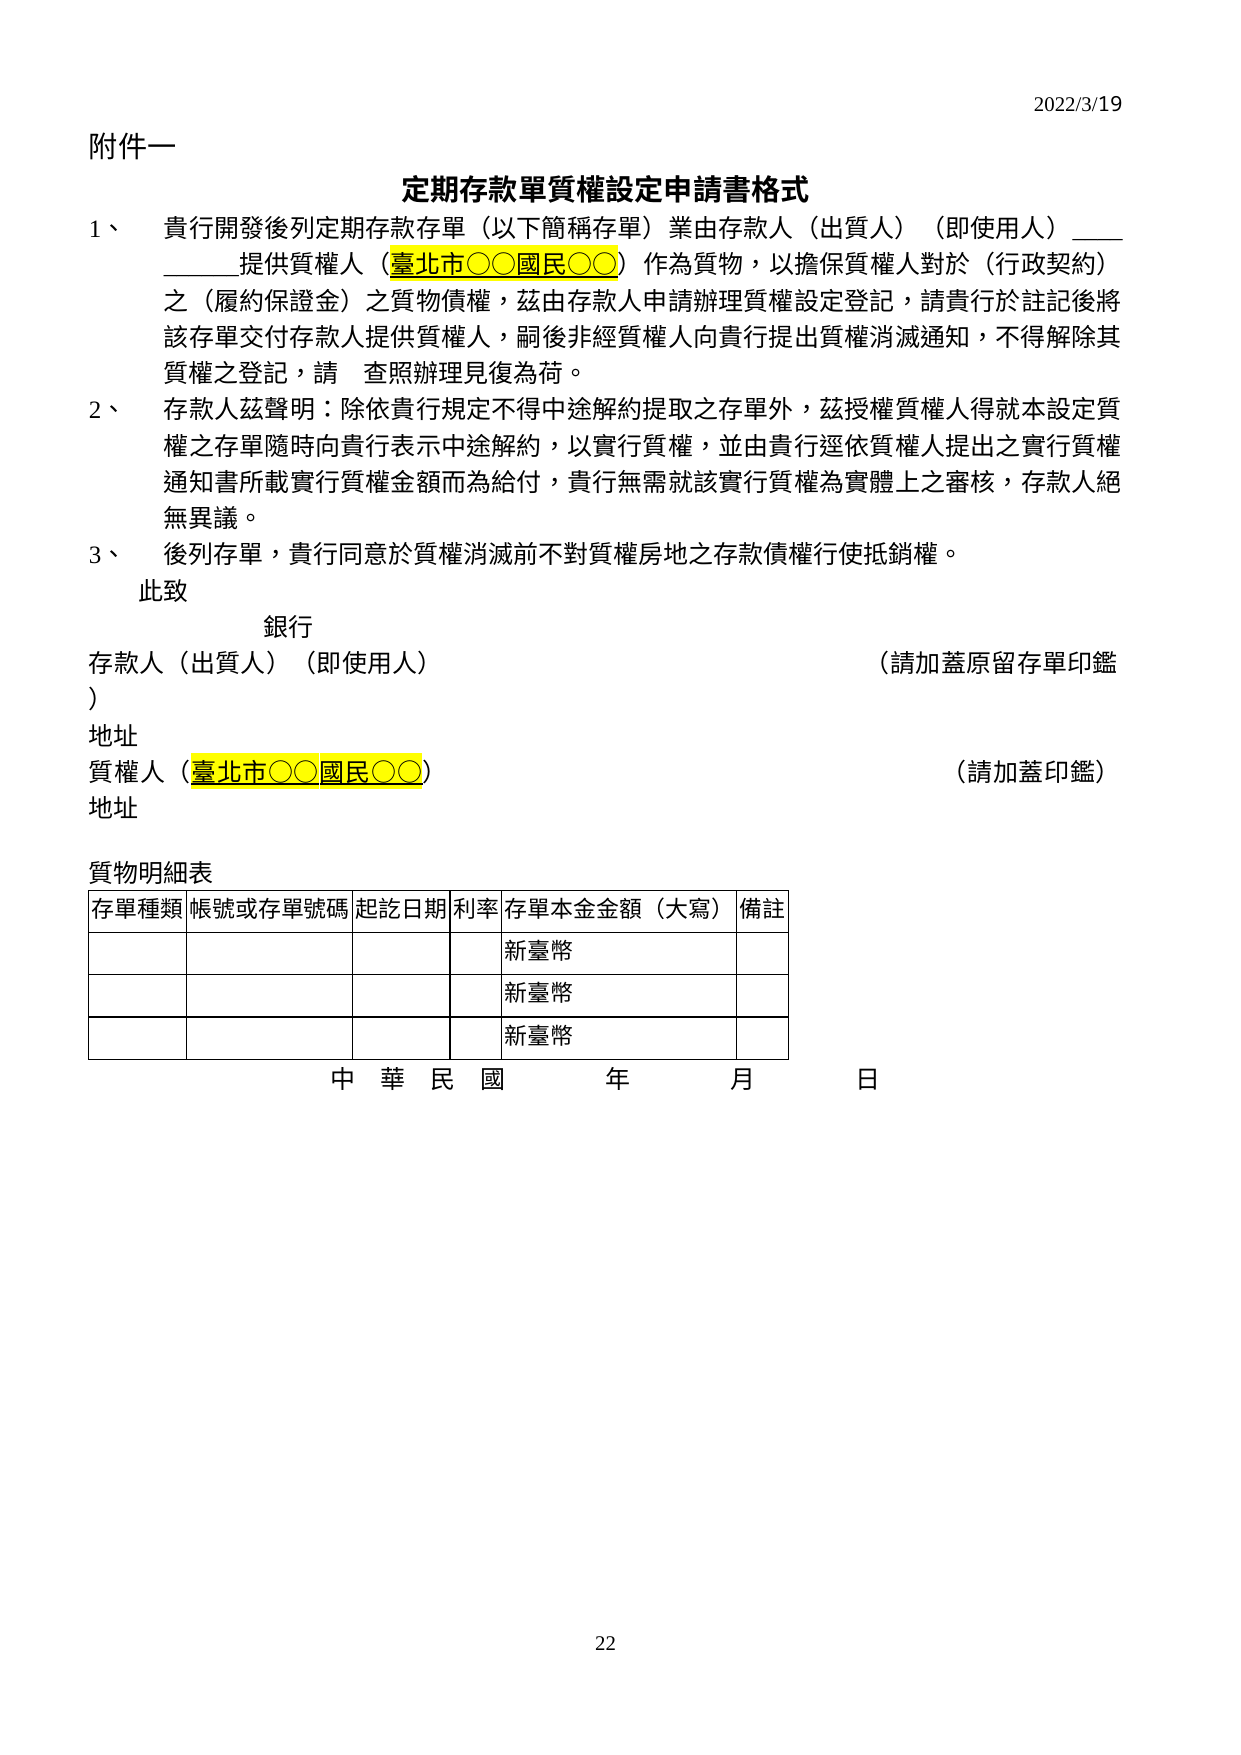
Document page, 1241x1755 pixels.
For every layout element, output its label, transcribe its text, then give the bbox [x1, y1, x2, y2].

text 定期存款單質權設定申請書格式 [89, 166, 1122, 209]
table_header 利率 [451, 891, 501, 932]
table_cell 新臺幣 [502, 1018, 736, 1059]
text 銀行 [89, 607, 1122, 644]
table_cell [89, 1018, 186, 1059]
table_cell 新臺幣 [502, 933, 736, 974]
text 質物明細表 [89, 854, 1122, 890]
text 中 華 民 國 年 月 日 [89, 1060, 1122, 1096]
table_cell 新臺幣 [502, 975, 736, 1016]
table_cell [187, 975, 352, 1016]
table_cell [737, 933, 788, 974]
table_header 帳號或存單號碼 [187, 891, 352, 932]
table_cell [89, 975, 186, 1016]
table_cell [353, 933, 449, 974]
table_cell [353, 975, 449, 1016]
text 存款人（出質人）（即使用人） （請加蓋原留存單印鑑） 地址 [89, 644, 1122, 752]
table_cell [353, 1018, 449, 1059]
text 附件一 [89, 124, 1122, 166]
table_cell [89, 933, 186, 974]
text 質權人（臺北市○○國民○○） （請加蓋印鑑） 地址 [89, 752, 1122, 825]
table_cell [187, 1018, 352, 1059]
table_header 起訖日期 [353, 891, 449, 932]
table_cell [737, 1018, 788, 1059]
table_header 備註 [737, 891, 788, 932]
list 貴行開發後列定期存款存單（以下簡稱存單）業由存款人（出質人）（即使用人）__________提供質權人（臺北市○○國民○○）作為質物，以擔保質權人對於（行政契約）之（履約保證金）之質物債權，茲由存款人申請辦理質權設定登記，請貴行於註記後將該存單交付存款人提供質權人，嗣後非經質權人向貴行提出質權消滅通知，不得解除其質權之登記，請 查照辦理見復為荷。 [89, 209, 1122, 390]
table_header 存單本金金額（大寫） [502, 891, 736, 932]
table_cell [187, 933, 352, 974]
text 此致 [89, 571, 1122, 607]
table_cell [451, 1018, 501, 1059]
table_header 存單種類 [89, 891, 186, 932]
list 存款人茲聲明：除依貴行規定不得中途解約提取之存單外，茲授權質權人得就本設定質權之存單隨時向貴行表示中途解約，以實行質權，並由貴行逕依質權人提出之實行質權通知書所載實行質權金額而為給付，貴行無需就該實行質權為實體上之審核，存款人絕無異議。 [89, 390, 1122, 535]
table_cell [451, 933, 501, 974]
list 後列存單，貴行同意於質權消滅前不對質權房地之存款債權行使抵銷權。 [89, 535, 1122, 571]
table_cell [451, 975, 501, 1016]
table_cell [737, 975, 788, 1016]
